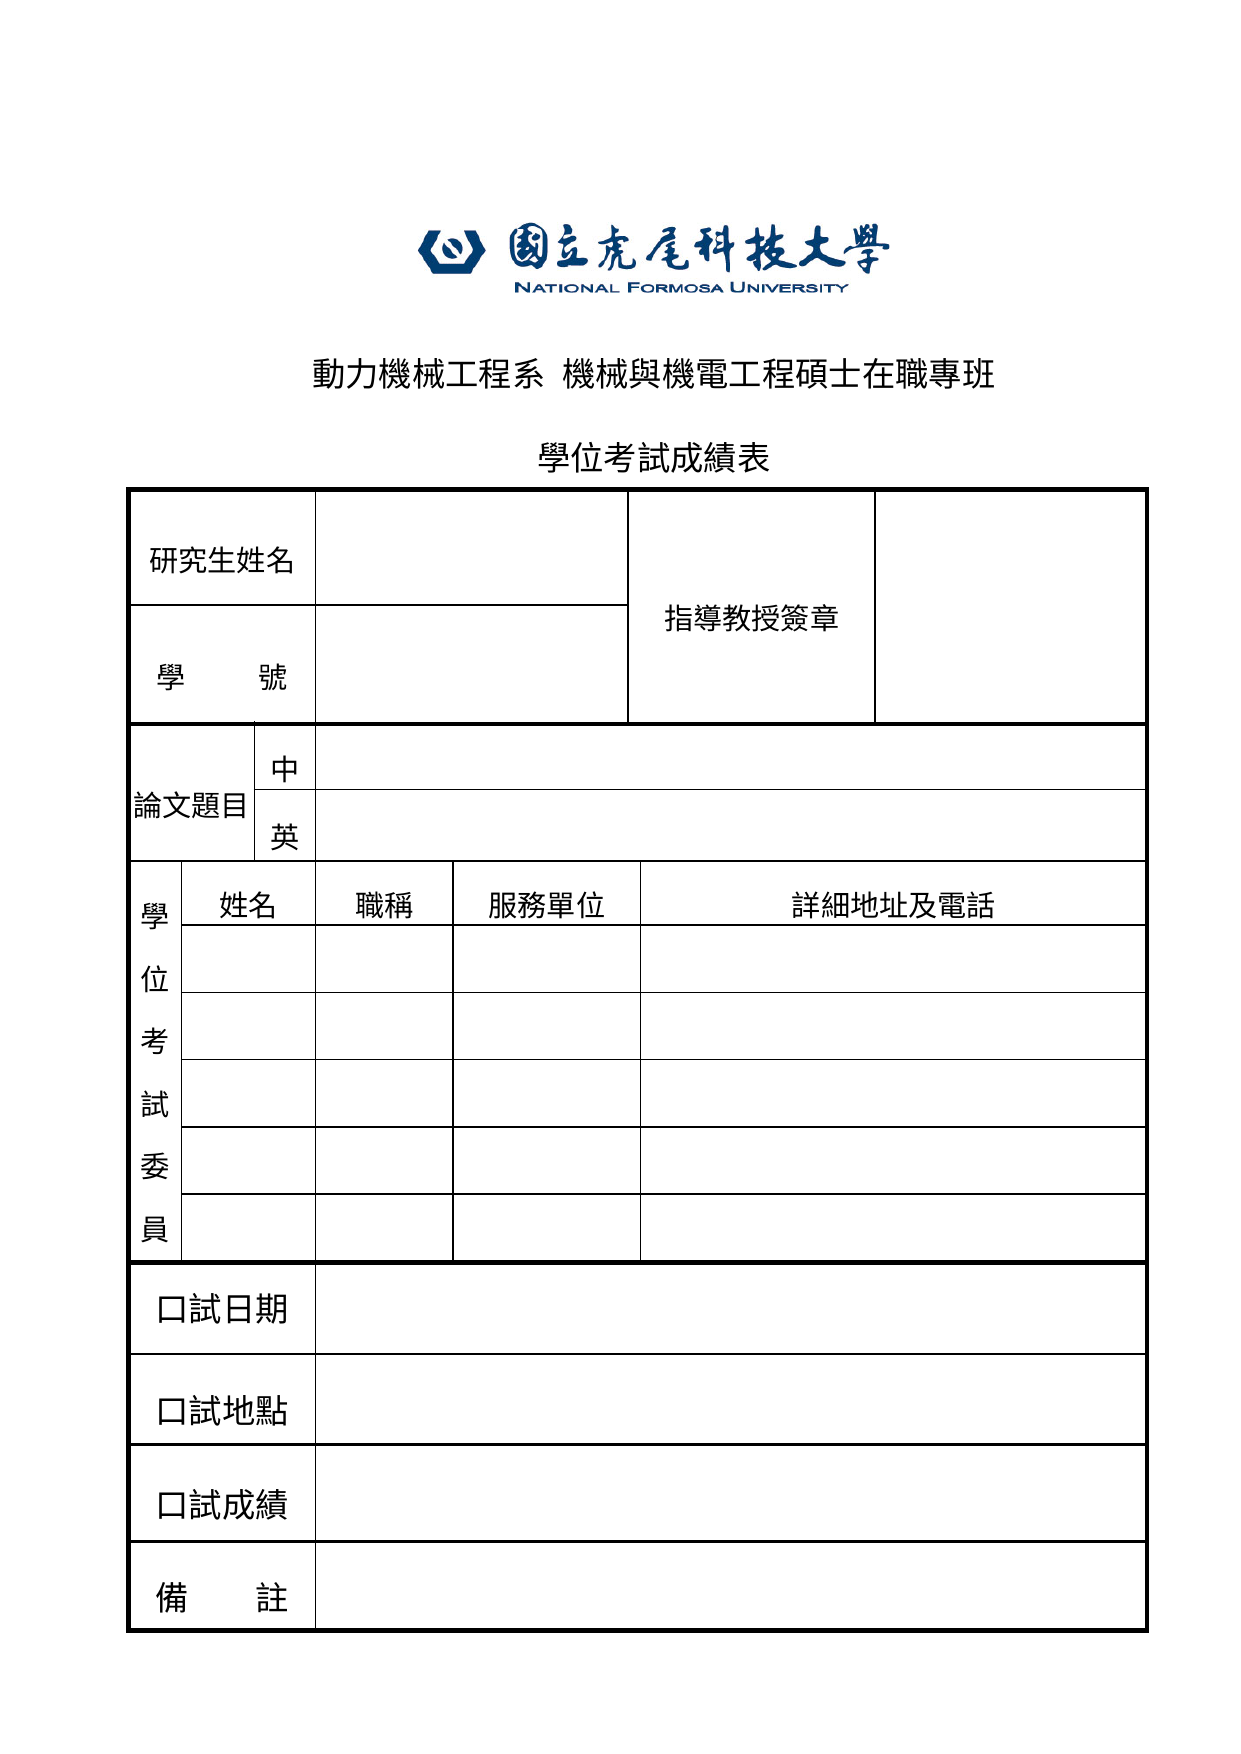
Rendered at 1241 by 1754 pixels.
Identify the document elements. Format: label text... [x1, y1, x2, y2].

table_cell [316, 606, 627, 721]
table_cell [316, 1128, 452, 1193]
table_cell [316, 1060, 452, 1126]
table_cell 詳細地址及電話 [641, 862, 1145, 924]
table_cell [316, 926, 452, 992]
table_cell [316, 790, 1145, 860]
table_cell [454, 1128, 640, 1193]
table_header 指導教授簽章 [629, 492, 874, 721]
table_cell [316, 1355, 1145, 1443]
table_cell [182, 1128, 315, 1193]
table_cell [454, 993, 640, 1059]
table_cell [641, 993, 1145, 1059]
table_cell [182, 993, 315, 1059]
table_cell 學 號 [131, 606, 315, 721]
table_cell [316, 1446, 1145, 1540]
table_cell [641, 1195, 1145, 1260]
table_header [316, 492, 627, 604]
table_cell 口試成績 [131, 1446, 315, 1540]
table_cell [641, 1060, 1145, 1126]
table_cell 服務單位 [454, 862, 640, 924]
table_cell 姓名 [182, 862, 315, 924]
table_cell 口試地點 [131, 1355, 315, 1443]
table_cell [641, 1128, 1145, 1193]
table_cell [454, 1195, 640, 1260]
table_cell 中 [255, 726, 315, 788]
table_cell 論文題目 [131, 726, 254, 860]
table_cell [316, 1543, 1145, 1628]
table_cell [182, 1060, 315, 1126]
table_cell 學位考試委員 [131, 862, 181, 1260]
table_cell [182, 926, 315, 992]
table_cell 備 註 [131, 1543, 315, 1628]
table_cell [316, 726, 1145, 788]
table_cell [182, 1195, 315, 1260]
table_header [876, 492, 1145, 721]
table_cell [316, 993, 452, 1059]
text 動力機械工程系 機械與機電工程碩士在職專班 [106, 331, 1169, 393]
table_cell 英 [255, 790, 315, 860]
table_cell [454, 1060, 640, 1126]
table_cell [316, 1195, 452, 1260]
table_cell 職稱 [316, 862, 452, 924]
table_cell [316, 1265, 1145, 1353]
table_header 研究生姓名 [131, 492, 315, 604]
table_cell [454, 926, 640, 992]
text 學位考試成績表 [106, 414, 1169, 477]
table_cell 口試日期 [131, 1265, 315, 1353]
table_cell [641, 926, 1145, 992]
